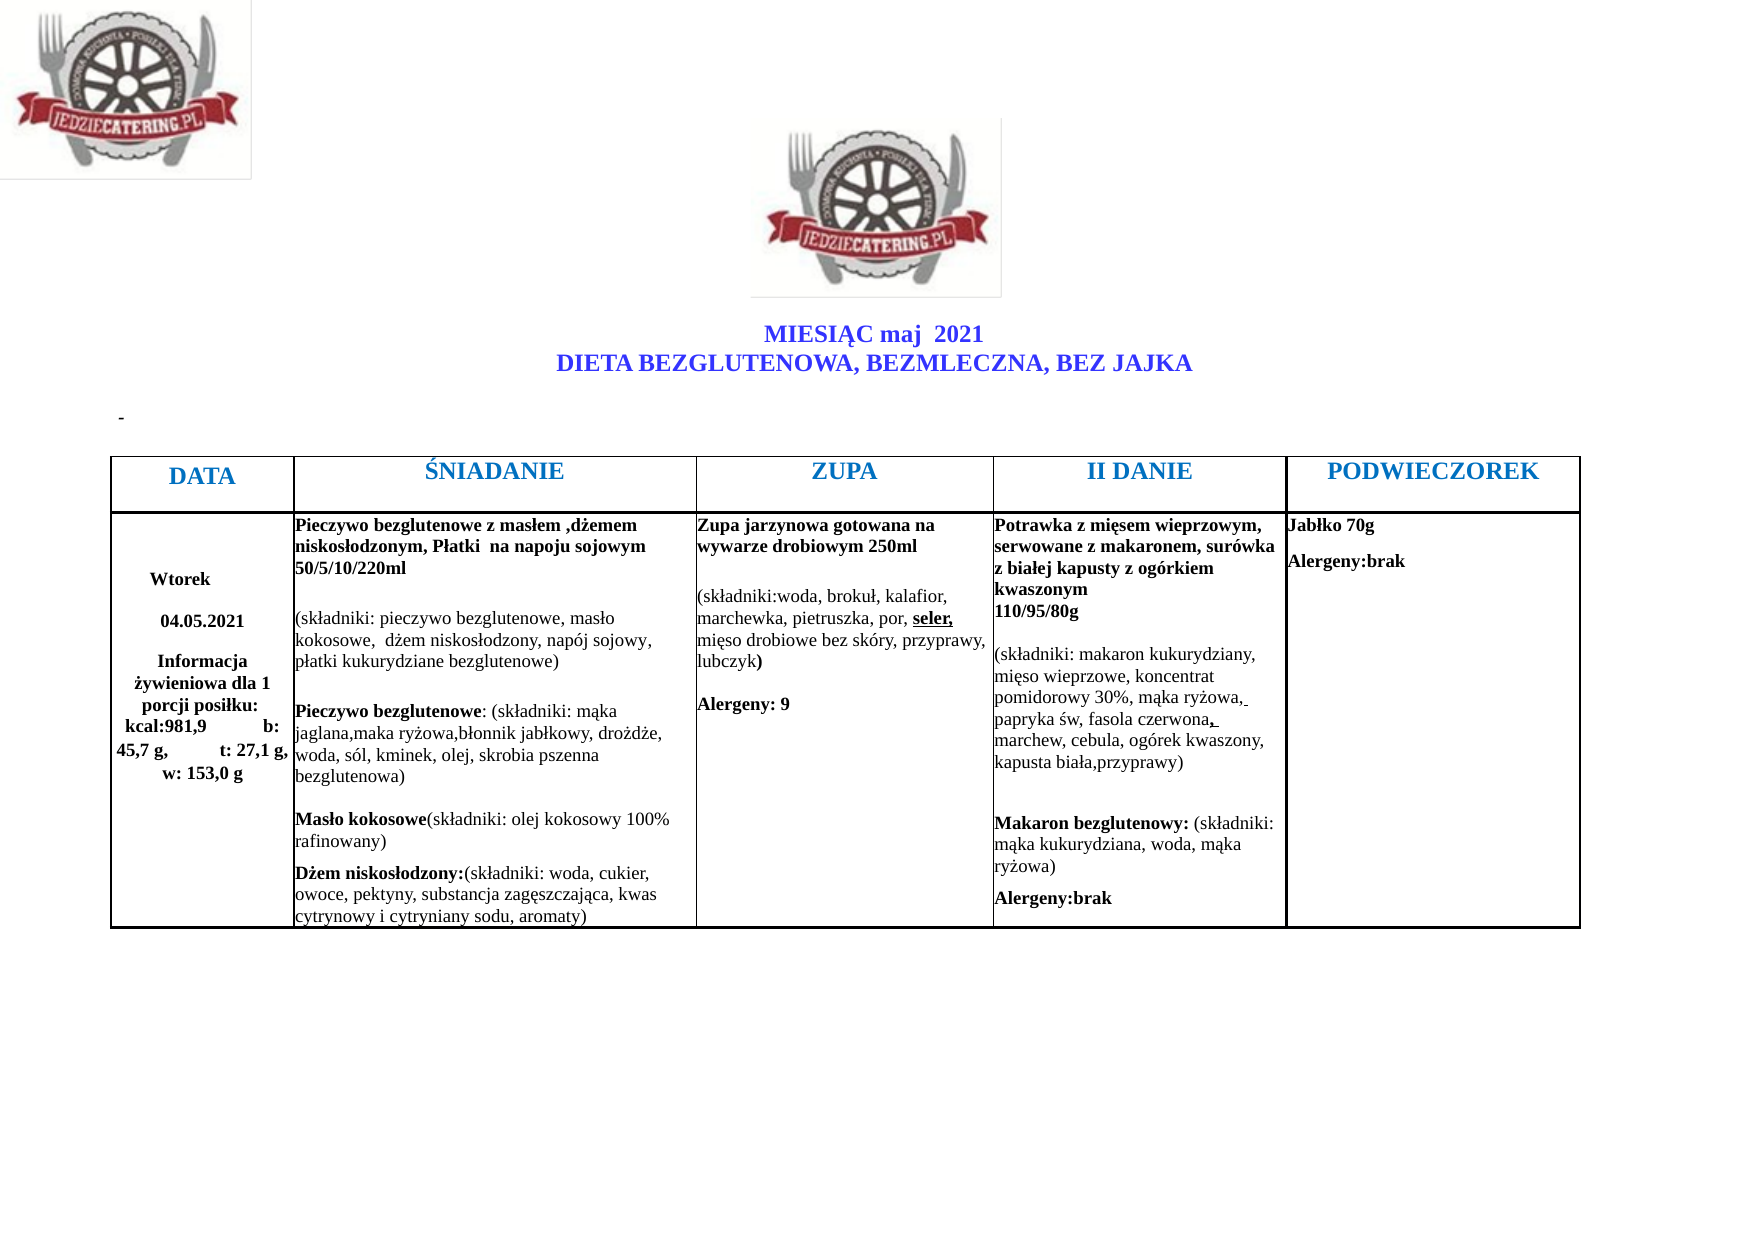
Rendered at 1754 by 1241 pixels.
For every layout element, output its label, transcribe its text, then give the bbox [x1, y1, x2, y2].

picture [750, 118, 1003, 299]
table_cell Zupa jarzynowa gotowana na wywarze drobiowym 250ml (składniki:woda, brokuł, kalafior, marchewka, pietruszka, por, seler, mięso drobiowe bez skóry, przyprawy, lubczyk) Alergeny: 9 [697, 514, 993, 926]
table_header ZUPA [697, 457, 993, 511]
table_cell Potrawka z mięsem wieprzowym, serwowane z makaronem, surówka z białej kapusty z ogórkiem kwaszonym 110/95/80g (składniki: makaron kukurydziany, mięso wieprzowe, koncentrat pomidorowy 30%, mąka ryżowa, papryka św, fasola czerwona, marchew, cebula, ogórek kwaszony, kapusta biała,przyprawy) Makaron bezglutenowy: (składniki: mąka kukurydziana, woda, mąka ryżowa) Alergeny:brak [994, 514, 1285, 926]
table_header ŚNIADANIE [295, 457, 696, 511]
picture [0, 0, 253, 181]
table_header DATA [112, 457, 293, 511]
text MIESIĄC maj 2021 [118, 319, 1636, 348]
table_cell Pieczywo bezglutenowe z masłem ,dżemem niskosłodzonym, Płatki na napoju sojowym 50/5/10/220ml (składniki: pieczywo bezglutenowe, masło kokosowe, dżem niskosłodzony, napój sojowy, płatki kukurydziane bezglutenowe) Pieczywo bezglutenowe: (składniki: mąka jaglana,maka ryżowa,błonnik jabłkowy, drożdże, woda, sól, kminek, olej, skrobia pszenna bezglutenowa) Masło kokosowe(składniki: olej kokosowy 100% rafinowany) Dżem niskosłodzony:(składniki: woda, cukier, owoce, pektyny, substancja zagęszczająca, kwas cytrynowy i cytryniany sodu, aromaty) [295, 514, 696, 926]
table_header II DANIE [994, 457, 1285, 511]
table_header PODWIECZOREK [1288, 457, 1579, 511]
text - [118, 406, 1636, 427]
table_cell Jabłko 70g Alergeny:brak [1288, 514, 1579, 926]
text DIETA BEZGLUTENOWA, BEZMLECZNA, BEZ JAJKA [118, 348, 1636, 377]
table_cell Wtorek 04.05.2021 Informacja żywieniowa dla 1 porcji posiłku: kcal:981,9 b: 45,7 g, t: 27,1 g, w: 153,0 g [112, 514, 293, 926]
